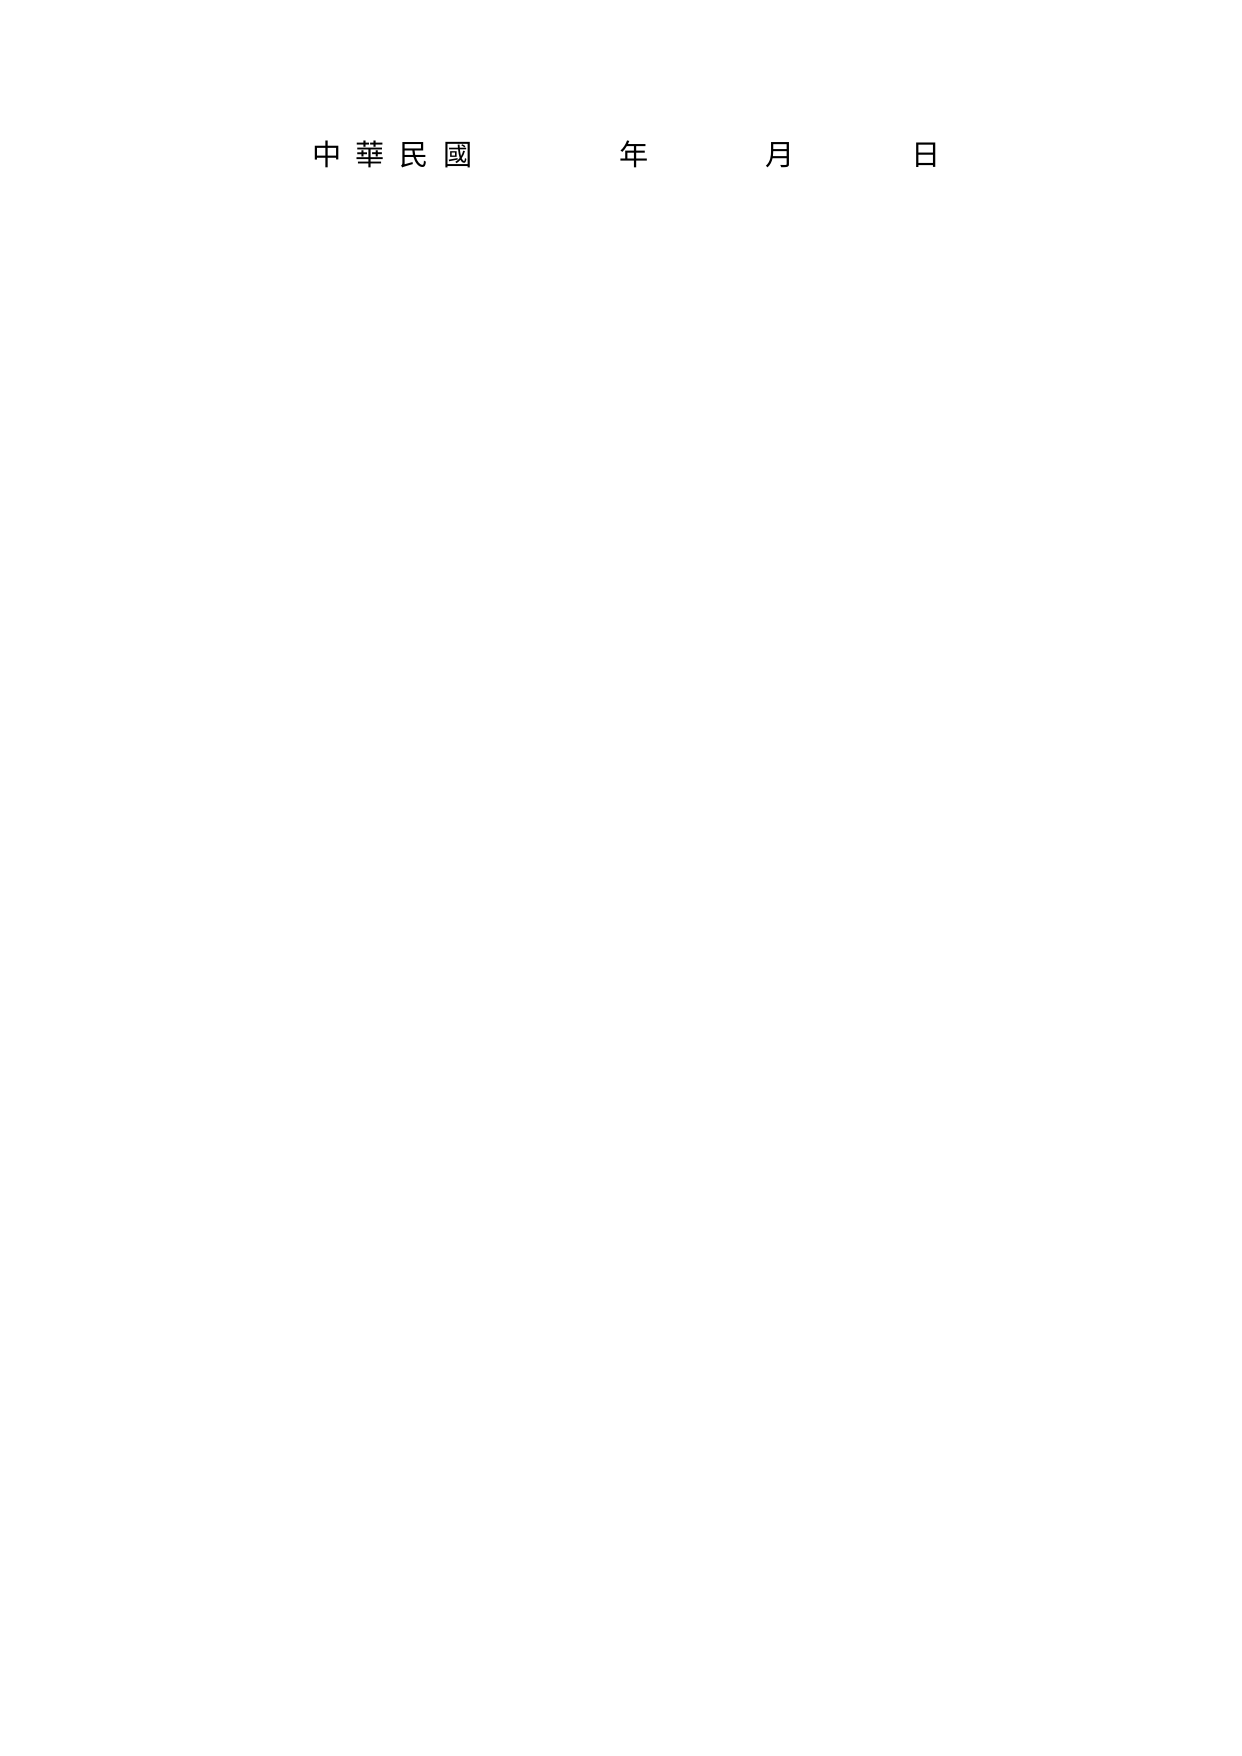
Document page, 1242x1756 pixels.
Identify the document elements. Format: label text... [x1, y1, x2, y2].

text 中 華 民 國 年 月 日 [116, 131, 1137, 174]
